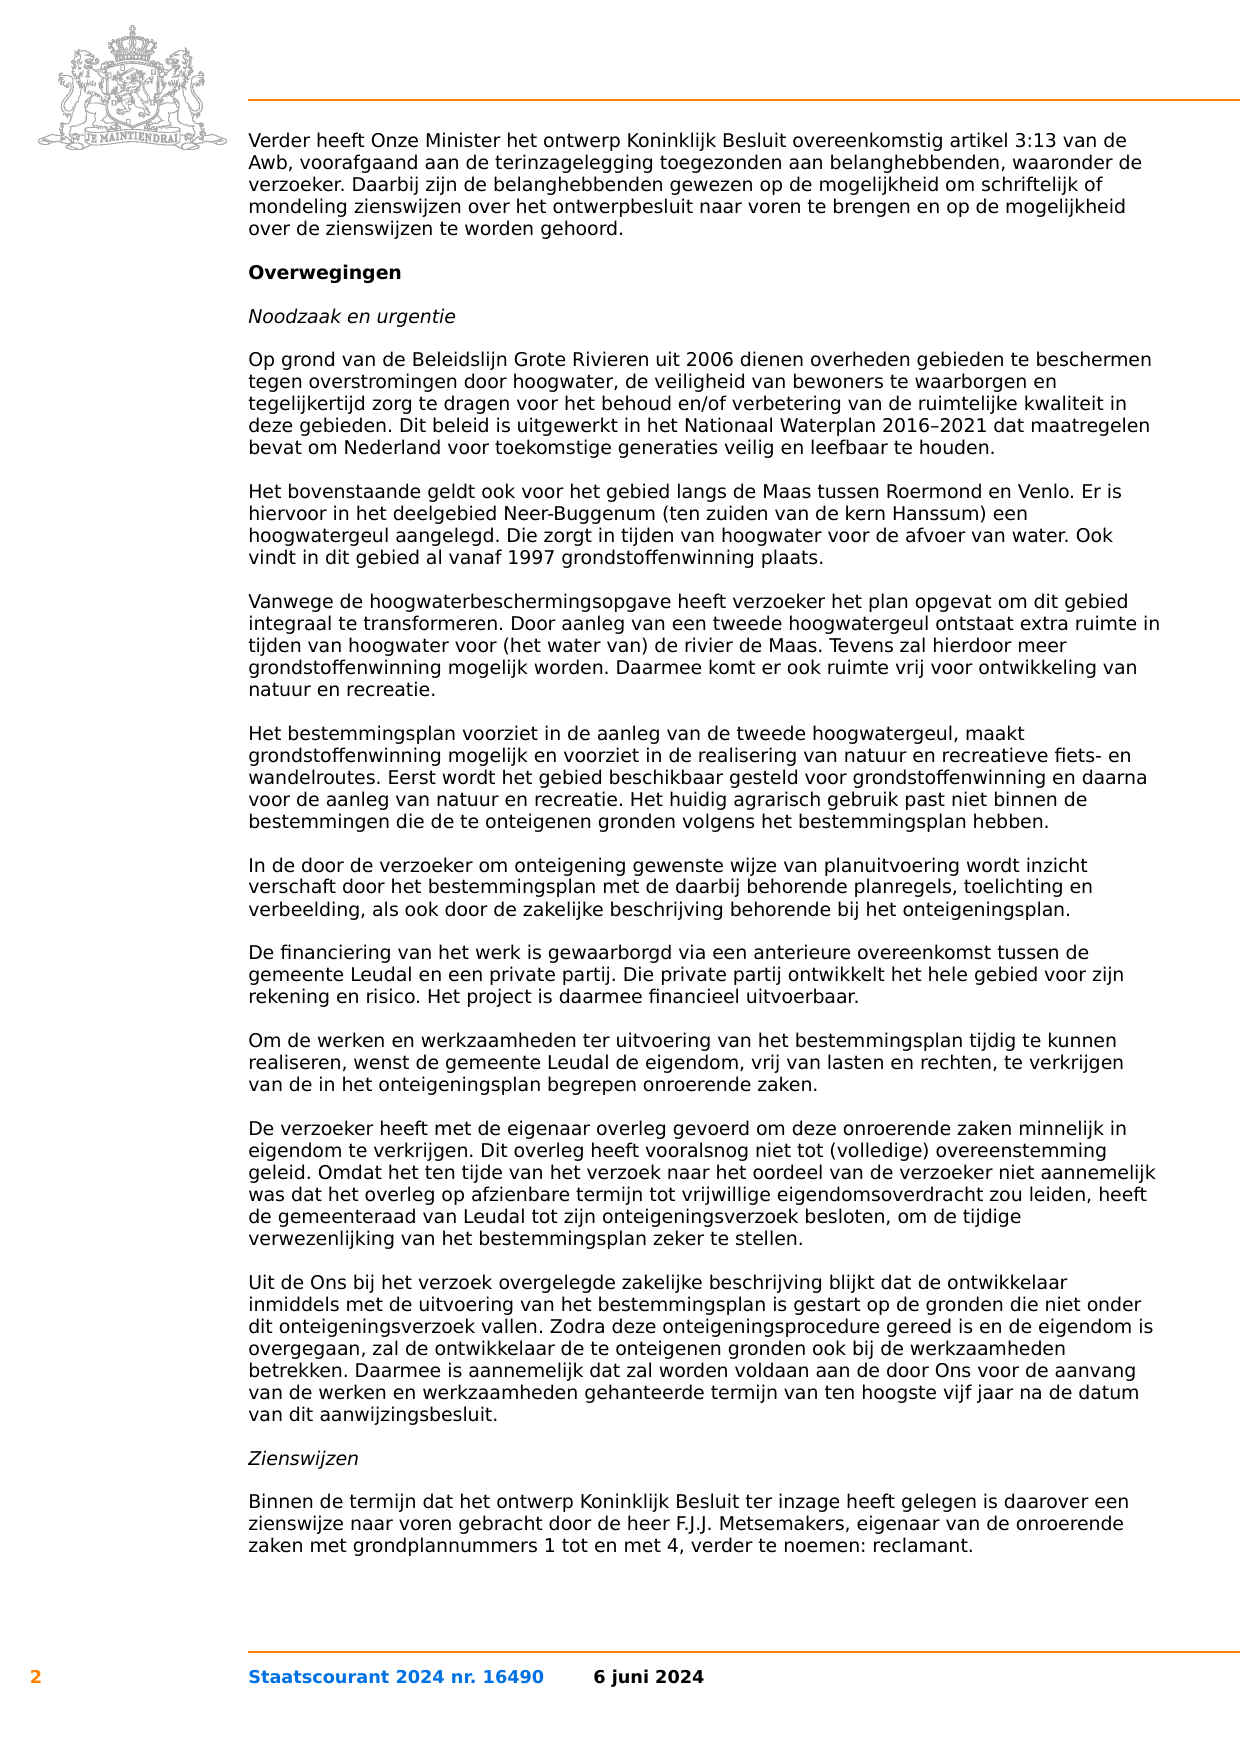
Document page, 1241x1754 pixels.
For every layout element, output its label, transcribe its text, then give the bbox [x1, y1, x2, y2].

text Om de werken en werkzaamheden ter uitvoering van het bestemmingsplan tijdig te kunnen realiseren, wenst de gemeente Leudal de eigendom, vrij van lasten en rechten, te verkrijgen van de in het onteigeningsplan begrepen onroerende zaken. [248, 1030, 1163, 1096]
text Verder heeft Onze Minister het ontwerp Koninklijk Besluit overeenkomstig artikel 3:13 van de Awb, voorafgaand aan de terinzagelegging toegezonden aan belanghebbenden, waaronder de verzoeker. Daarbij zijn de belanghebbenden gewezen op de mogelijkheid om schriftelijk of mondeling zienswijzen over het ontwerpbesluit naar voren te brengen en op de mogelijkheid over de zienswijzen te worden gehoord. [248, 130, 1163, 240]
text In de door de verzoeker om onteigening gewenste wijze van planuitvoering wordt inzicht verschaft door het bestemmingsplan met de daarbij behorende planregels, toelichting en verbeelding, als ook door de zakelijke beschrijving behorende bij het onteigeningsplan. [248, 854, 1163, 920]
subtitle Overwegingen [248, 262, 1163, 284]
text De financiering van het werk is gewaarborgd via een anterieure overeenkomst tussen de gemeente Leudal en een private partij. Die private partij ontwikkelt het hele gebied voor zijn rekening en risico. Het project is daarmee financieel uitvoerbaar. [248, 942, 1163, 1008]
text Het bestemmingsplan voorziet in de aanleg van de tweede hoogwatergeul, maakt grondstoffenwinning mogelijk en voorziet in de realisering van natuur en recreatieve fiets- en wandelroutes. Eerst wordt het gebied beschikbaar gesteld voor grondstoffenwinning en daarna voor de aanleg van natuur en recreatie. Het huidig agrarisch gebruik past niet binnen de bestemmingen die de te onteigenen gronden volgens het bestemmingsplan hebben. [248, 723, 1163, 833]
text De verzoeker heeft met de eigenaar overleg gevoerd om deze onroerende zaken minnelijk in eigendom te verkrijgen. Dit overleg heeft vooralsnog niet tot (volledige) overeenstemming geleid. Omdat het ten tijde van het verzoek naar het oordeel van de verzoeker niet aannemelijk was dat het overleg op afzienbare termijn tot vrijwillige eigendomsoverdracht zou leiden, heeft de gemeenteraad van Leudal tot zijn onteigeningsverzoek besloten, om de tijdige verwezenlijking van het bestemmingsplan zeker te stellen. [248, 1118, 1163, 1250]
text Het bovenstaande geldt ook voor het gebied langs de Maas tussen Roermond en Venlo. Er is hiervoor in het deelgebied Neer-Buggenum (ten zuiden van de kern Hanssum) een hoogwatergeul aangelegd. Die zorgt in tijden van hoogwater voor de afvoer van water. Ook vindt in dit gebied al vanaf 1997 grondstoffenwinning plaats. [248, 481, 1163, 569]
subtitle Zienswijzen [248, 1447, 1163, 1469]
text Binnen de termijn dat het ontwerp Koninklijk Besluit ter inzage heeft gelegen is daarover een zienswijze naar voren gebracht door de heer F.J.J. Metsemakers, eigenaar van de onroerende zaken met grondplannummers 1 tot en met 4, verder te noemen: reclamant. [248, 1491, 1163, 1557]
text Op grond van de Beleidslijn Grote Rivieren uit 2006 dienen overheden gebieden te beschermen tegen overstromingen door hoogwater, de veiligheid van bewoners te waarborgen en tegelijkertijd zorg te dragen voor het behoud en/of verbetering van de ruimtelijke kwaliteit in deze gebieden. Dit beleid is uitgewerkt in het Nationaal Waterplan 2016–2021 dat maatregelen bevat om Nederland voor toekomstige generaties veilig en leefbaar te houden. [248, 349, 1163, 459]
picture [38, 25, 227, 150]
text Uit de Ons bij het verzoek overgelegde zakelijke beschrijving blijkt dat de ontwikkelaar inmiddels met de uitvoering van het bestemmingsplan is gestart op de gronden die niet onder dit onteigeningsverzoek vallen. Zodra deze onteigeningsprocedure gereed is en de eigendom is overgegaan, zal de ontwikkelaar de te onteigenen gronden ook bij de werkzaamheden betrekken. Daarmee is aannemelijk dat zal worden voldaan aan de door Ons voor de aanvang van de werken en werkzaamheden gehanteerde termijn van ten hoogste vijf jaar na de datum van dit aanwijzingsbesluit. [248, 1272, 1163, 1426]
text Vanwege de hoogwaterbeschermingsopgave heeft verzoeker het plan opgevat om dit gebied integraal te transformeren. Door aanleg van een tweede hoogwatergeul ontstaat extra ruimte in tijden van hoogwater voor (het water van) de rivier de Maas. Tevens zal hierdoor meer grondstoffenwinning mogelijk worden. Daarmee komt er ook ruimte vrij voor ontwikkeling van natuur en recreatie. [248, 591, 1163, 701]
subtitle Noodzaak en urgentie [248, 306, 1163, 327]
